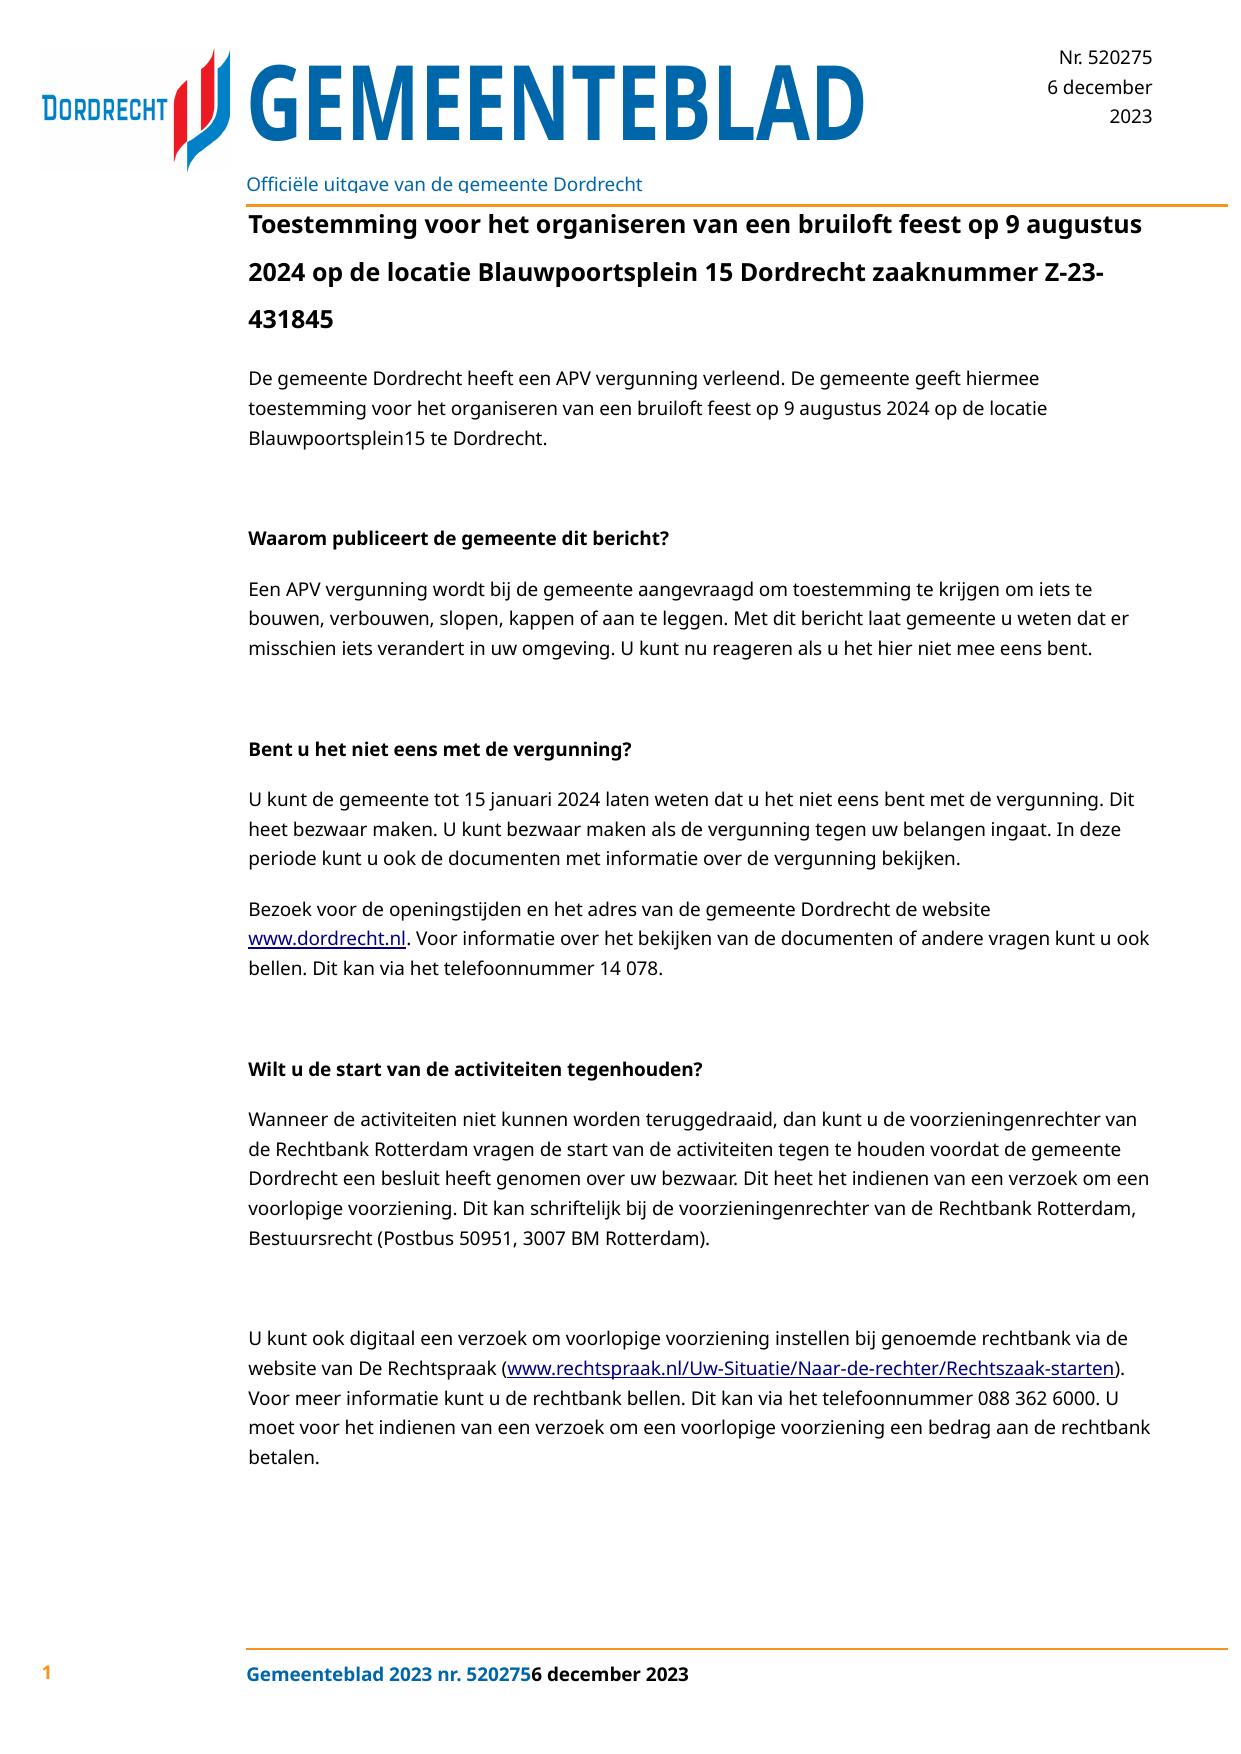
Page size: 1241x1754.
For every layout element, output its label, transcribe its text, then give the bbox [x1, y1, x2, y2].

text De gemeente Dordrecht heeft een APV vergunning verleend. De gemeente geeft hiermee toestemming voor het organiseren van een bruiloft feest op 9 augustus 2024 op de locatie Blauwpoortsplein15 te Dordrecht. [248, 366, 1152, 450]
text Bezoek voor de openingstijden en het adres van de gemeente Dordrecht de website www.dordrecht.nl. Voor informatie over het bekijken van de documenten of andere vragen kunt u ook bellen. Dit kan via het telefoonnummer 14 078. [248, 896, 1152, 981]
text Toestemming voor het organiseren van een bruiloft feest op 9 augustus 2024 op de locatie Blauwpoortsplein 15 Dordrecht zaaknummer Z-23-431845 [248, 207, 1152, 336]
text U kunt de gemeente tot 15 januari 2024 laten weten dat u het niet eens bent met de vergunning. Dit heet bezwaar maken. U kunt bezwaar maken als de vergunning tegen uw belangen ingaat. In deze periode kunt u ook de documenten met informatie over de vergunning bekijken. [248, 786, 1152, 871]
text Wanneer de activiteiten niet kunnen worden teruggedraaid, dan kunt u de voorzieningenrechter van de Rechtbank Rotterdam vragen de start van de activiteiten tegen te houden voordat de gemeente Dordrecht een besluit heeft genomen over uw bezwaar. Dit heet het indienen van een verzoek om een voorlopige voorziening. Dit kan schriftelijk bij de voorzieningenrechter van de Rechtbank Rotterdam, Bestuursrecht (Postbus 50951, 3007 BM Rotterdam). [248, 1106, 1152, 1250]
text Waarom publiceert de gemeente dit bericht? [248, 526, 1152, 551]
text Wilt u de start van de activiteiten tegenhouden? [248, 1056, 1152, 1082]
text U kunt ook digitaal een verzoek om voorlopige voorziening instellen bij genoemde rechtbank via de website van De Rechtspraak (www.rechtspraak.nl/Uw-Situatie/Naar-de-rechter/Rechtszaak-starten). Voor meer informatie kunt u de rechtbank bellen. Dit kan via het telefoonnummer 088 362 6000. U moet voor het indienen van een verzoek om een voorlopige voorziening een bedrag aan de rechtbank betalen. [248, 1326, 1152, 1469]
picture [41, 47, 231, 172]
text Een APV vergunning wordt bij de gemeente aangevraagd om toestemming te krijgen om iets te bouwen, verbouwen, slopen, kappen of aan te leggen. Met dit bericht laat gemeente u weten dat er misschien iets verandert in uw omgeving. U kunt nu reageren als u het hier niet mee eens bent. [248, 576, 1152, 661]
text Bent u het niet eens met de vergunning? [248, 736, 1152, 762]
